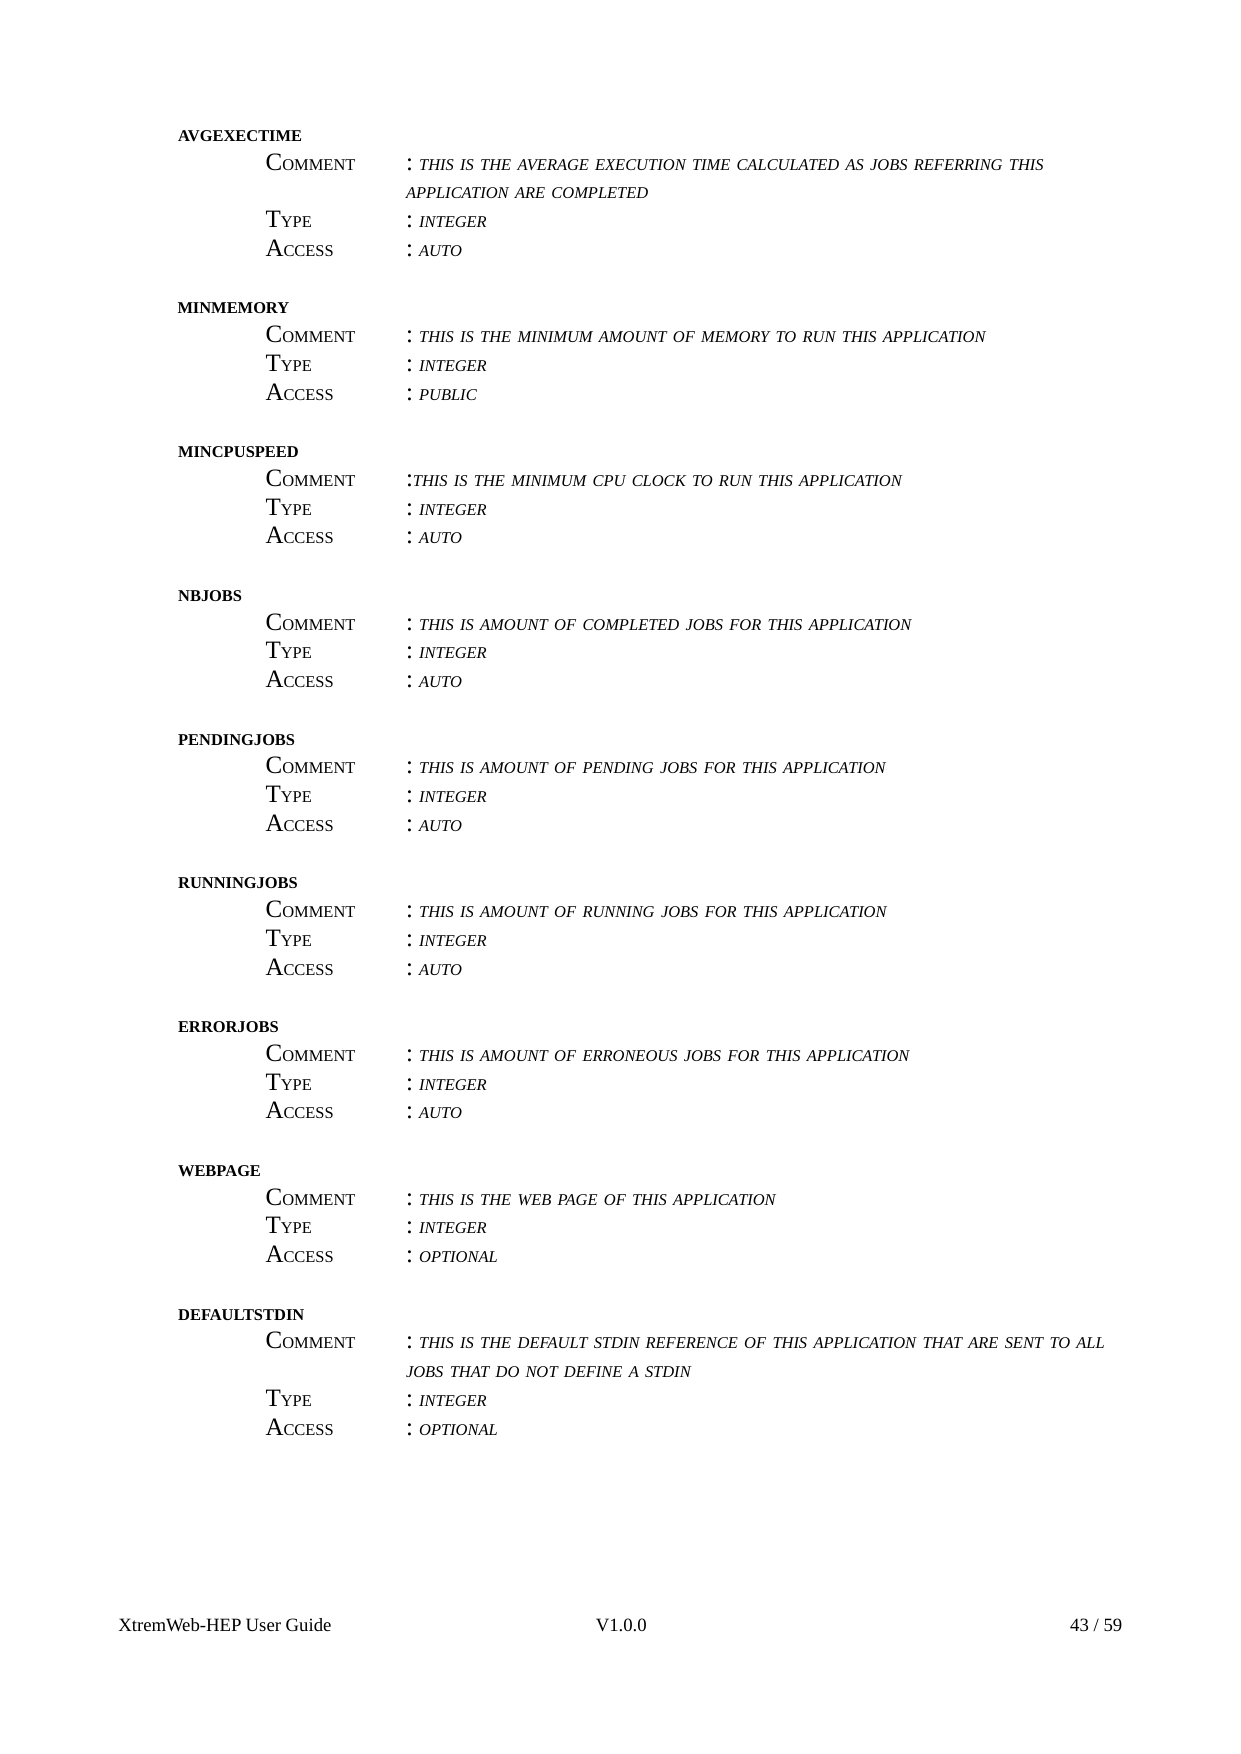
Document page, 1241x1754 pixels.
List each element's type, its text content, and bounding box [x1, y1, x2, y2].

text Type : integer [265, 348, 1122, 377]
text Access : optional [265, 1239, 1122, 1268]
text Access : auto [265, 521, 1122, 549]
text avgexectime [178, 118, 1122, 147]
text Type : integer [265, 636, 1122, 664]
text Comment : this is the minimum amount of memory to run this application [265, 319, 1122, 348]
text Comment :this is the minimum cpu clock to run this application [265, 463, 1122, 492]
text Comment : this is the average execution time calculated as jobs referring this application are completed [265, 147, 1122, 204]
text defaultstdin [178, 1297, 1122, 1326]
text Comment : this is amount of erroneous jobs for this application [265, 1038, 1122, 1067]
text Type : integer [265, 492, 1122, 521]
text runningjobs [178, 866, 1122, 894]
text Access : auto [265, 1096, 1122, 1124]
text Type : integer [265, 1383, 1122, 1412]
text Type : integer [265, 204, 1122, 233]
text Type : integer [265, 1067, 1122, 1096]
text Type : integer [265, 779, 1122, 808]
text Comment : this is amount of running jobs for this application [265, 894, 1122, 923]
text Comment : this is amount of completed jobs for this application [265, 607, 1122, 636]
text mincpuspeed [178, 434, 1122, 463]
text Access : auto [265, 233, 1122, 262]
text pendingjobs [178, 722, 1122, 751]
text Comment : this is the web page of this application [265, 1182, 1122, 1211]
text errorjobs [178, 1009, 1122, 1038]
text Access : auto [265, 808, 1122, 837]
text Type : integer [265, 1211, 1122, 1239]
text Access : auto [265, 952, 1122, 981]
text Comment : this is the default stdin reference of this application that are sent to all jobs that do not define a stdin [265, 1326, 1122, 1383]
text minmemory [177, 291, 1122, 319]
text Comment : this is amount of pending jobs for this application [265, 751, 1122, 779]
text Access : optional [265, 1412, 1122, 1441]
text Access : public [265, 377, 1122, 406]
text webpage [178, 1153, 1122, 1182]
text Access : auto [265, 664, 1122, 693]
text Type : integer [265, 923, 1122, 952]
text nbjobs [178, 578, 1122, 607]
